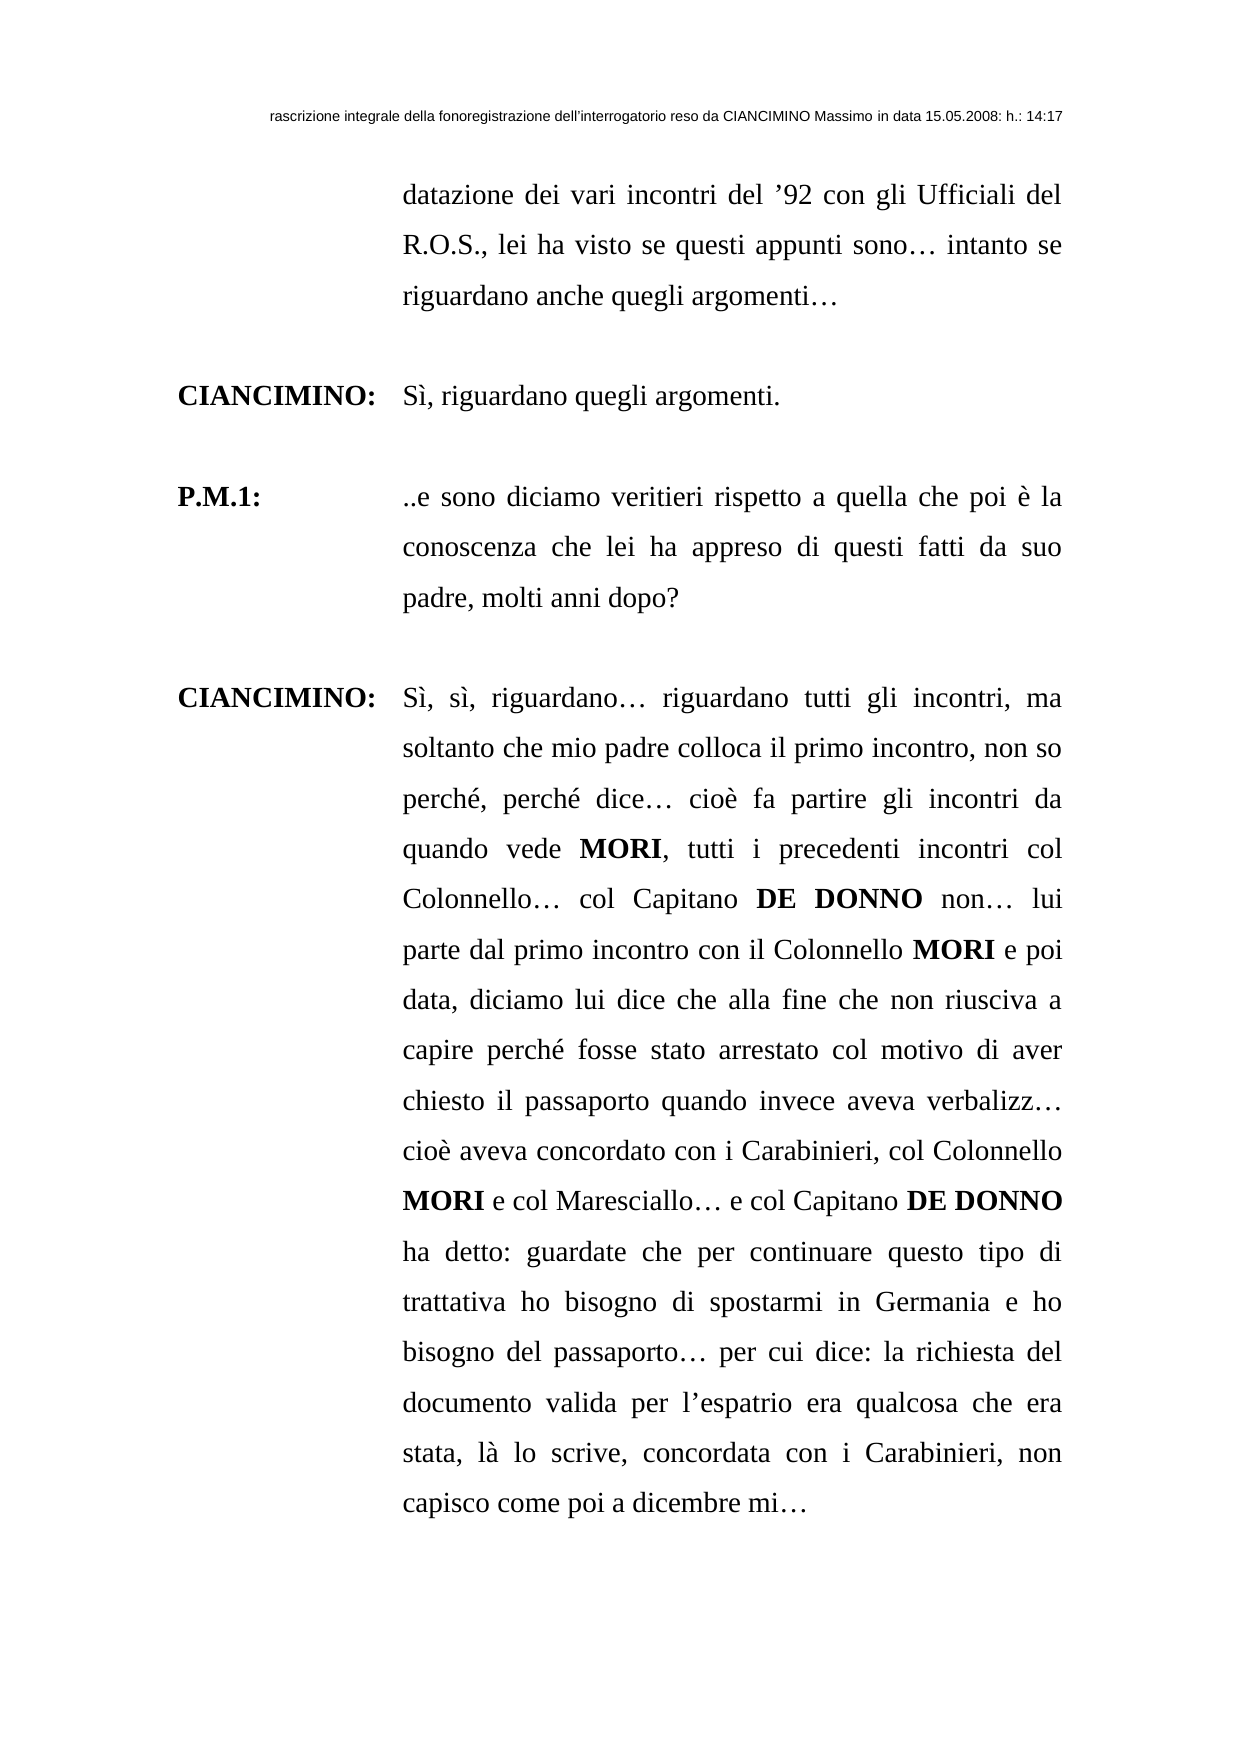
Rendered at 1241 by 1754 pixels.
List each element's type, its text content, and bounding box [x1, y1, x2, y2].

text datazione dei vari incontri del ’92 con gli Ufficiali del R.O.S., lei ha visto se questi appunti sono… intanto se riguardano anche quegli argomenti… [177, 177, 1063, 311]
text CIANCIMINO: Sì, riguardano quegli argomenti. [177, 378, 1063, 412]
text P.M.1: ..e sono diciamo veritieri rispetto a quella che poi è la conoscenza che lei ha appreso di questi fatti da suo padre, molti anni dopo? [177, 479, 1063, 613]
text CIANCIMINO: Sì, sì, riguardano… riguardano tutti gli incontri, ma soltanto che mio padre colloca il primo incontro, non so perché, perché dice… cioè fa partire gli incontri da quando vede MORI, tutti i precedenti incontri col Colonnello… col Capitano DE DONNO non… lui parte dal primo incontro con il Colonnello MORI e poi data, diciamo lui dice che alla fine che non riusciva a capire perché fosse stato arrestato col motivo di aver chiesto il passaporto quando invece aveva verbalizz… cioè aveva concordato con i Carabinieri, col Colonnello MORI e col Maresciallo… e col Capitano DE DONNO ha detto: guardate che per continuare questo tipo di trattativa ho bisogno di spostarmi in Germania e ho bisogno del passaporto… per cui dice: la richiesta del documento valida per l’espatrio era qualcosa che era stata, là lo scrive, concordata con i Carabinieri, non capisco come poi a dicembre mi… [177, 680, 1063, 1519]
